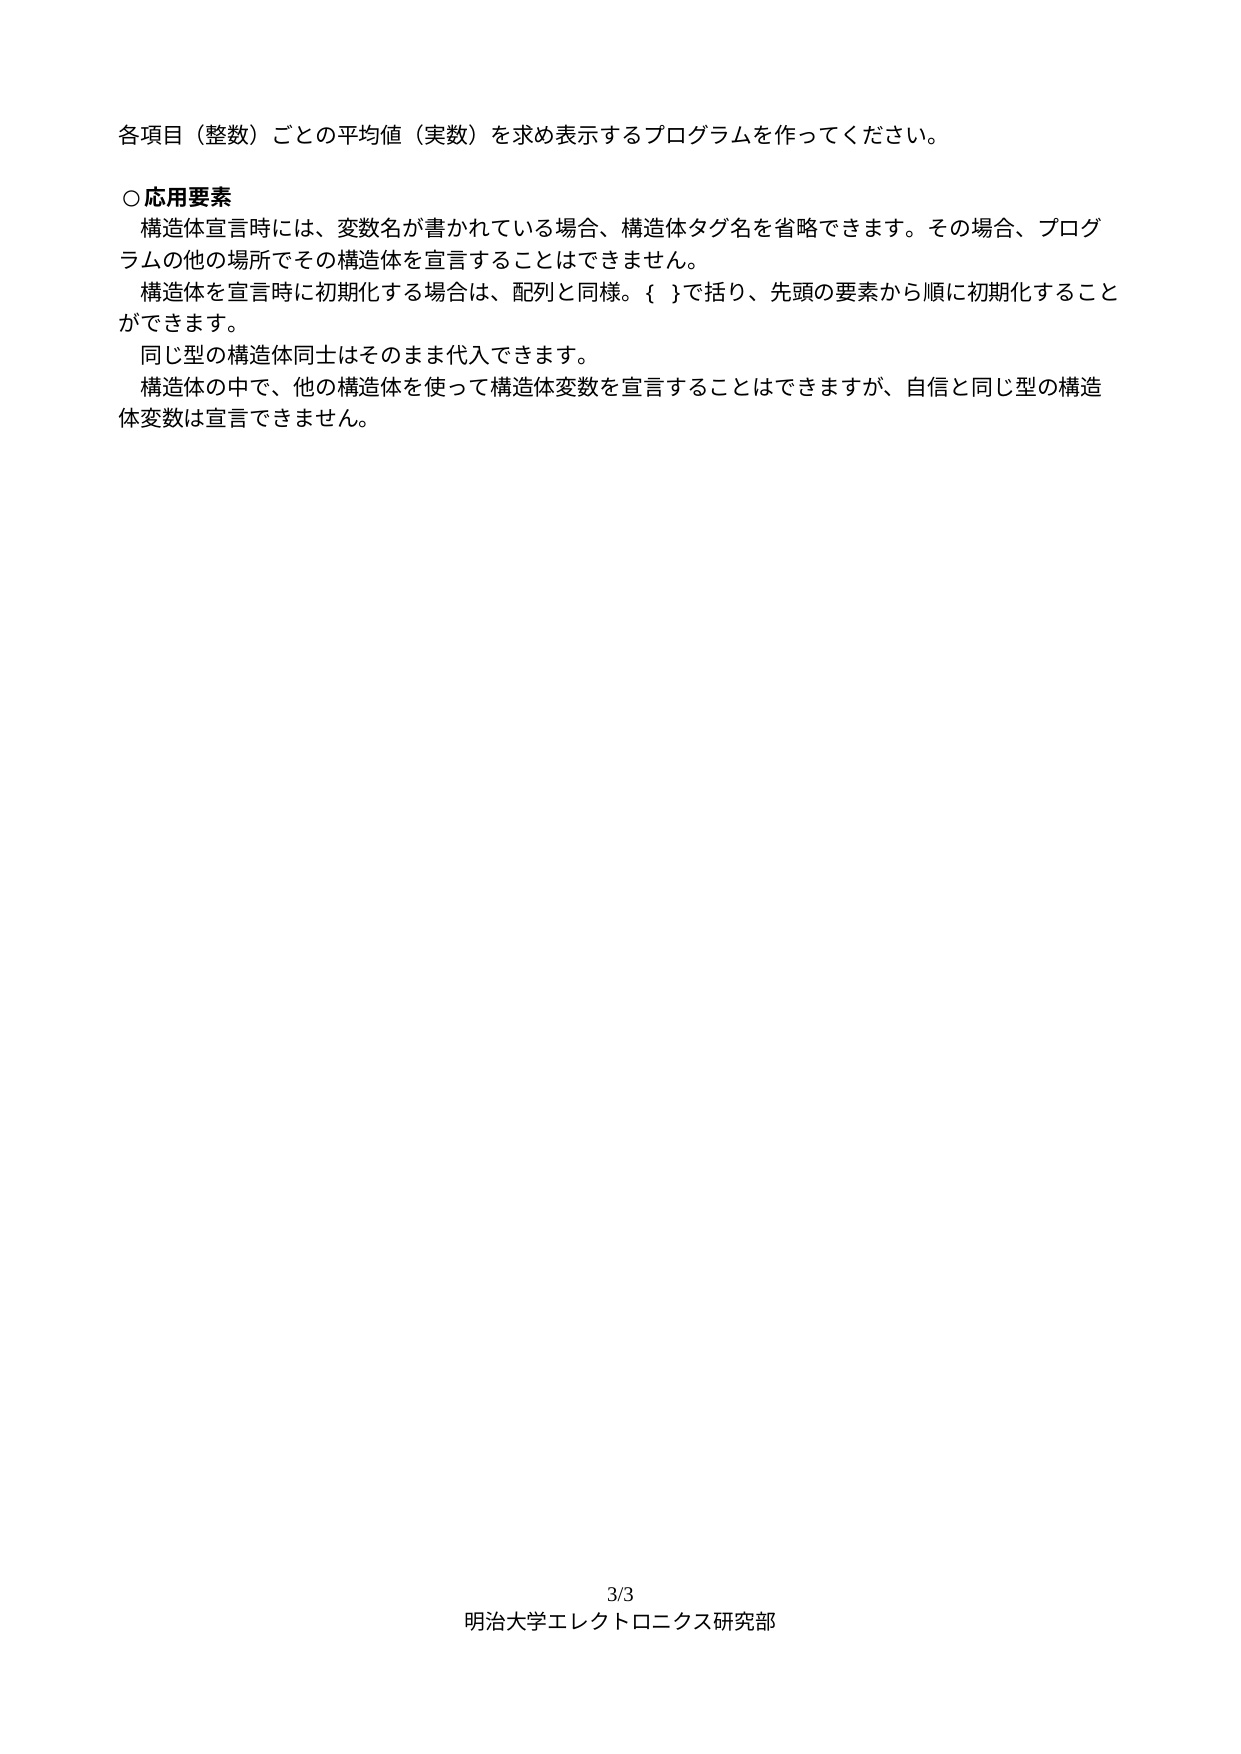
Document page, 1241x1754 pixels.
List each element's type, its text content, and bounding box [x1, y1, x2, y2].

text 構造体宣言時には、変数名が書かれている場合、構造体タグ名を省略できます。その場合、プログラムの他の場所でその構造体を宣言することはできません。 [118, 211, 1122, 275]
text ◯応用要素 [118, 179, 1122, 211]
text 同じ型の構造体同士はそのまま代入できます。 [118, 338, 1122, 370]
text 各項目（整数）ごとの平均値（実数）を求め表示するプログラムを作ってください。 [118, 118, 1122, 150]
text 構造体の中で、他の構造体を使って構造体変数を宣言することはできますが、自信と同じ型の構造体変数は宣言できません。 [118, 370, 1122, 433]
text 構造体を宣言時に初期化する場合は、配列と同様。{ }で括り、先頭の要素から順に初期化することができます。 [118, 275, 1122, 338]
